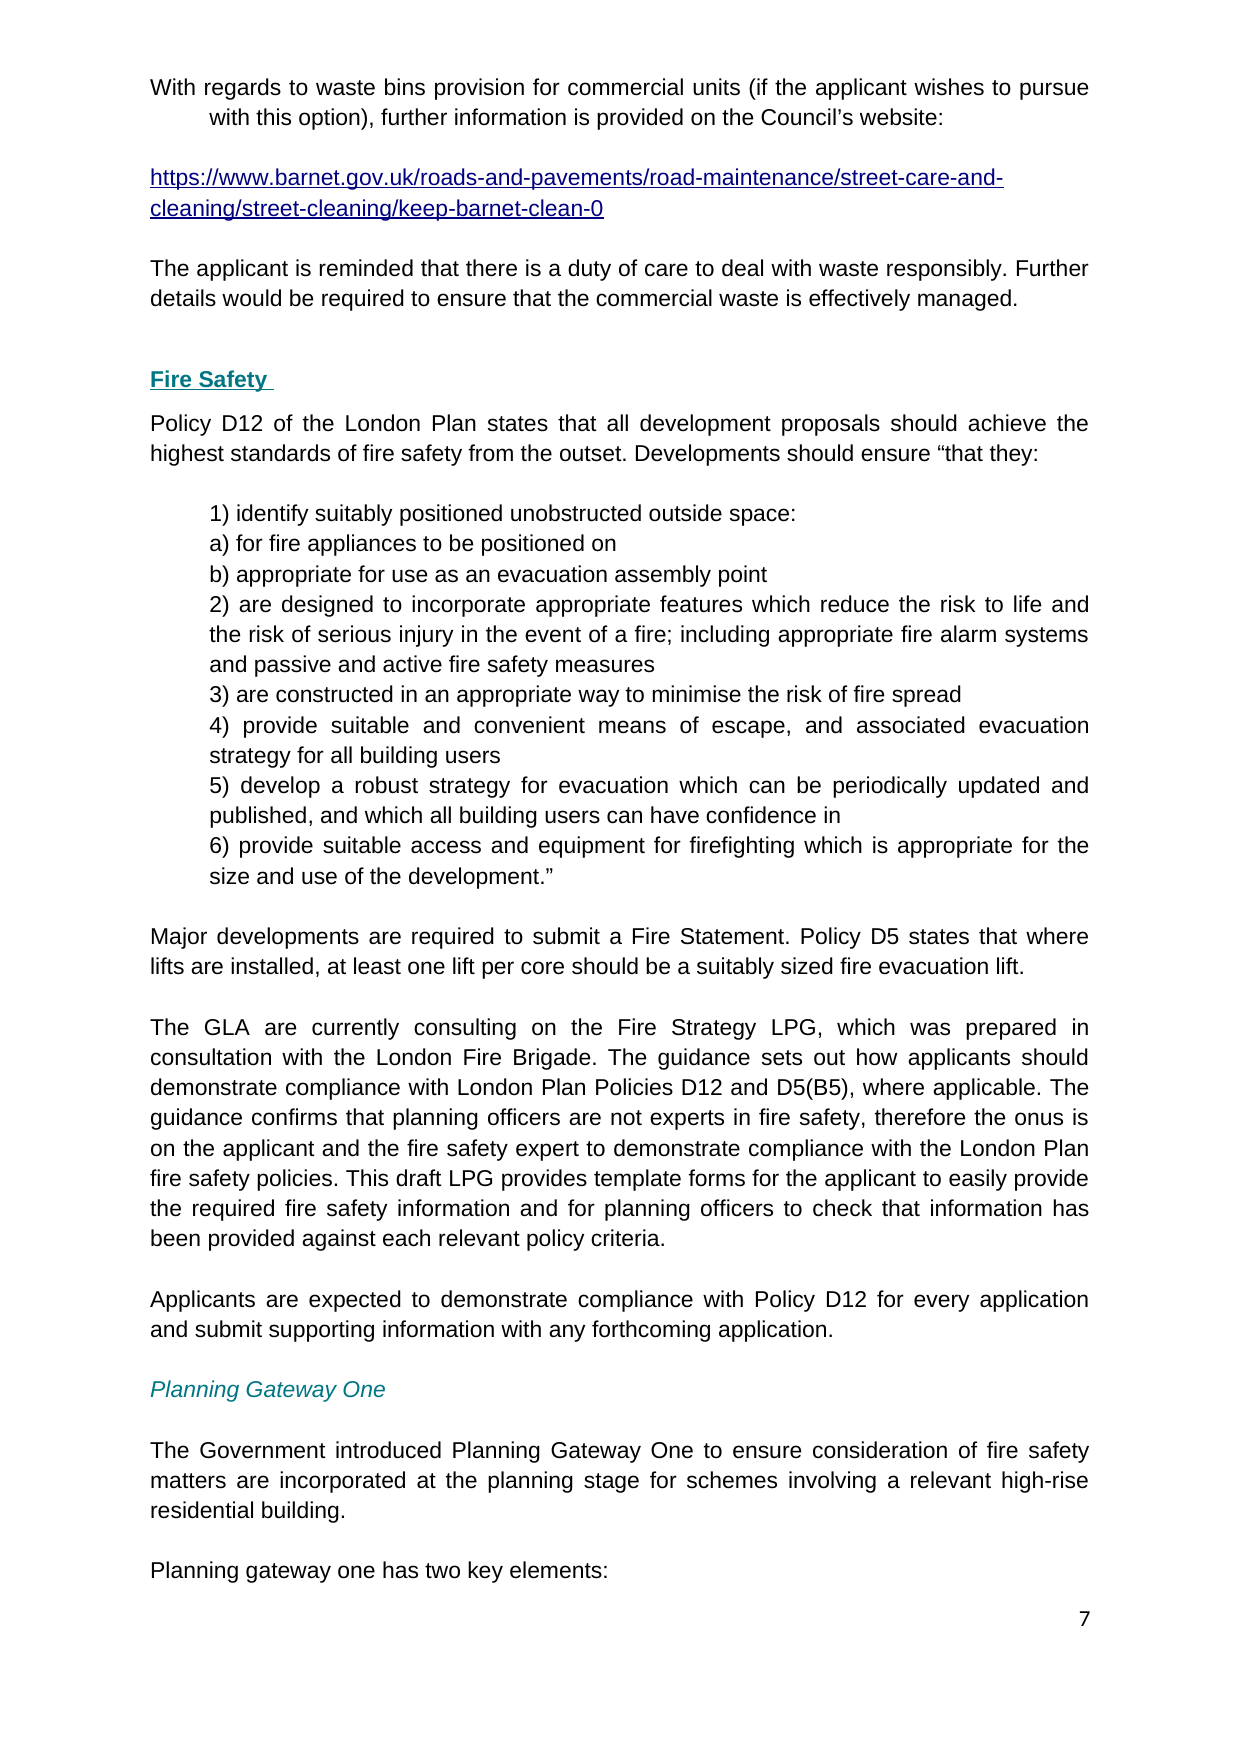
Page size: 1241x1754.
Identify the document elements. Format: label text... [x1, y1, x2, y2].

list 1) identify suitably positioned unobstructed outside space: [209, 500, 1090, 526]
text Major developments are required to submit a Fire Statement. Policy D5 states that where lifts are installed, at least one lift per core should be a suitably sized fire evacuation lift. [150, 923, 1090, 979]
text Planning Gateway One [150, 1376, 1090, 1402]
list b) appropriate for use as an evacuation assembly point [209, 561, 1090, 587]
list With regards to waste bins provision for commercial units (if the applicant wishes to pursue with this option), further information is provided on the Council’s website: [150, 74, 1090, 130]
text The applicant is reminded that there is a duty of care to deal with waste responsibly. Further details would be required to ensure that the commercial waste is effectively managed. [150, 255, 1090, 312]
list 5) develop a robust strategy for evacuation which can be periodically updated and published, and which all building users can have confidence in [209, 772, 1090, 828]
text The Government introduced Planning Gateway One to ensure consideration of fire safety matters are incorporated at the planning stage for schemes involving a relevant high-rise residential building. [150, 1437, 1090, 1523]
list 3) are constructed in an appropriate way to minimise the risk of fire spread [209, 681, 1090, 708]
text https://www.barnet.gov.uk/roads-and-pavements/road-maintenance/street-care-and-cleaning/street-cleaning/keep-barnet-clean-0 [150, 164, 1090, 221]
list Policy D12 of the London Plan states that all development proposals should achieve the highest standards of fire safety from the outset. Developments should ensure “that they: [150, 409, 1090, 466]
list a) for fire appliances to be positioned on [209, 530, 1090, 557]
list 6) provide suitable access and equipment for firefighting which is appropriate for the size and use of the development.” [209, 832, 1090, 889]
list 4) provide suitable and convenient means of escape, and associated evacuation strategy for all building users [209, 712, 1090, 768]
text Applicants are expected to demonstrate compliance with Policy D12 for every application and submit supporting information with any forthcoming application. [150, 1286, 1090, 1342]
list 2) are designed to incorporate appropriate features which reduce the risk to life and the risk of serious injury in the event of a fire; including appropriate fire alarm systems and passive and active fire safety measures [209, 591, 1090, 677]
text Planning gateway one has two key elements: [150, 1557, 1090, 1584]
text The GLA are currently consulting on the Fire Strategy LPG, which was prepared in consultation with the London Fire Brigade. The guidance sets out how applicants should demonstrate compliance with London Plan Policies D12 and D5(B5), where applicable. The guidance confirms that planning officers are not experts in fire safety, therefore the onus is on the applicant and the fire safety expert to demonstrate compliance with the London Plan fire safety policies. This draft LPG provides template forms for the applicant to easily provide the required fire safety information and for planning officers to check that information has been provided against each relevant policy criteria. [150, 1014, 1090, 1251]
subtitle Fire Safety [150, 366, 1090, 393]
